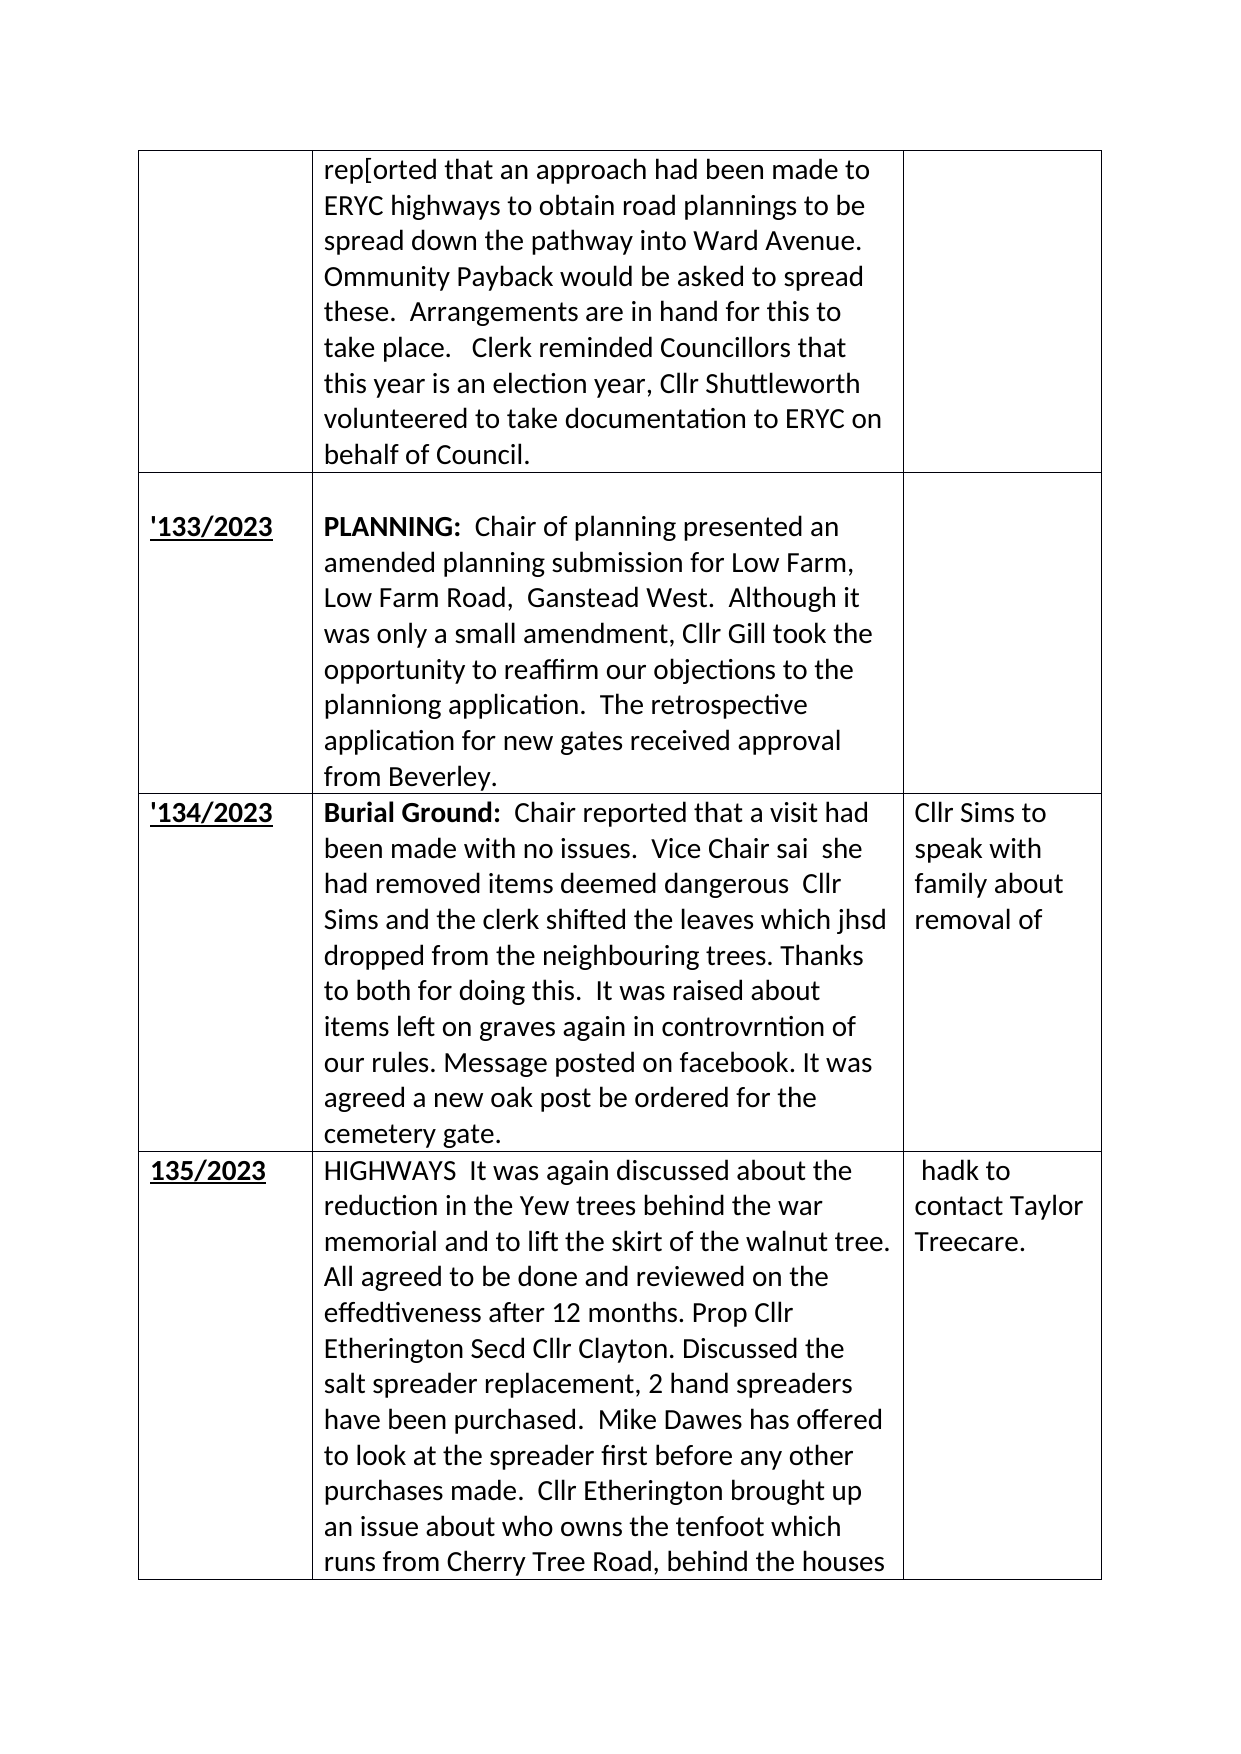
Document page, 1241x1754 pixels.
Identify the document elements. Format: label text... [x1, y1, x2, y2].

table_cell hadk to contact Taylor Treecare. [904, 1152, 1101, 1579]
table_cell [904, 151, 1101, 472]
table_cell '134/2023 [139, 794, 312, 1151]
table_cell [904, 473, 1101, 793]
table_cell Cllr Sims to speak with family about removal of [904, 794, 1101, 1151]
table_cell PLANNING: Chair of planning presented an amended planning submission for Low Farm, Low Farm Road, Ganstead West. Although it was only a small amendment, Cllr Gill took the opportunity to reaffirm our objections to the planniong application. The retrospective application for new gates received approval from Beverley. [313, 473, 903, 793]
table_cell HIGHWAYS It was again discussed about the reduction in the Yew trees behind the war memorial and to lift the skirt of the walnut tree. All agreed to be done and reviewed on the effedtiveness after 12 months. Prop Cllr Etherington Secd Cllr Clayton. Discussed the salt spreader replacement, 2 hand spreaders have been purchased. Mike Dawes has offered to look at the spreader first before any other purchases made. Cllr Etherington brought up an issue about who owns the tenfoot which runs from Cherry Tree Road, behind the houses [313, 1152, 903, 1579]
table_cell [139, 151, 312, 472]
table_cell rep[orted that an approach had been made to ERYC highways to obtain road plannings to be spread down the pathway into Ward Avenue. Ommunity Payback would be asked to spread these. Arrangements are in hand for this to take place. Clerk reminded Councillors that this year is an election year, Cllr Shuttleworth volunteered to take documentation to ERYC on behalf of Council. [313, 151, 903, 472]
table_cell '133/2023 [139, 473, 312, 793]
table_cell Burial Ground: Chair reported that a visit had been made with no issues. Vice Chair sai she had removed items deemed dangerous Cllr Sims and the clerk shifted the leaves which jhsd dropped from the neighbouring trees. Thanks to both for doing this. It was raised about items left on graves again in controvrntion of our rules. Message posted on facebook. It was agreed a new oak post be ordered for the cemetery gate. [313, 794, 903, 1151]
table_cell 135/2023 [139, 1152, 312, 1579]
